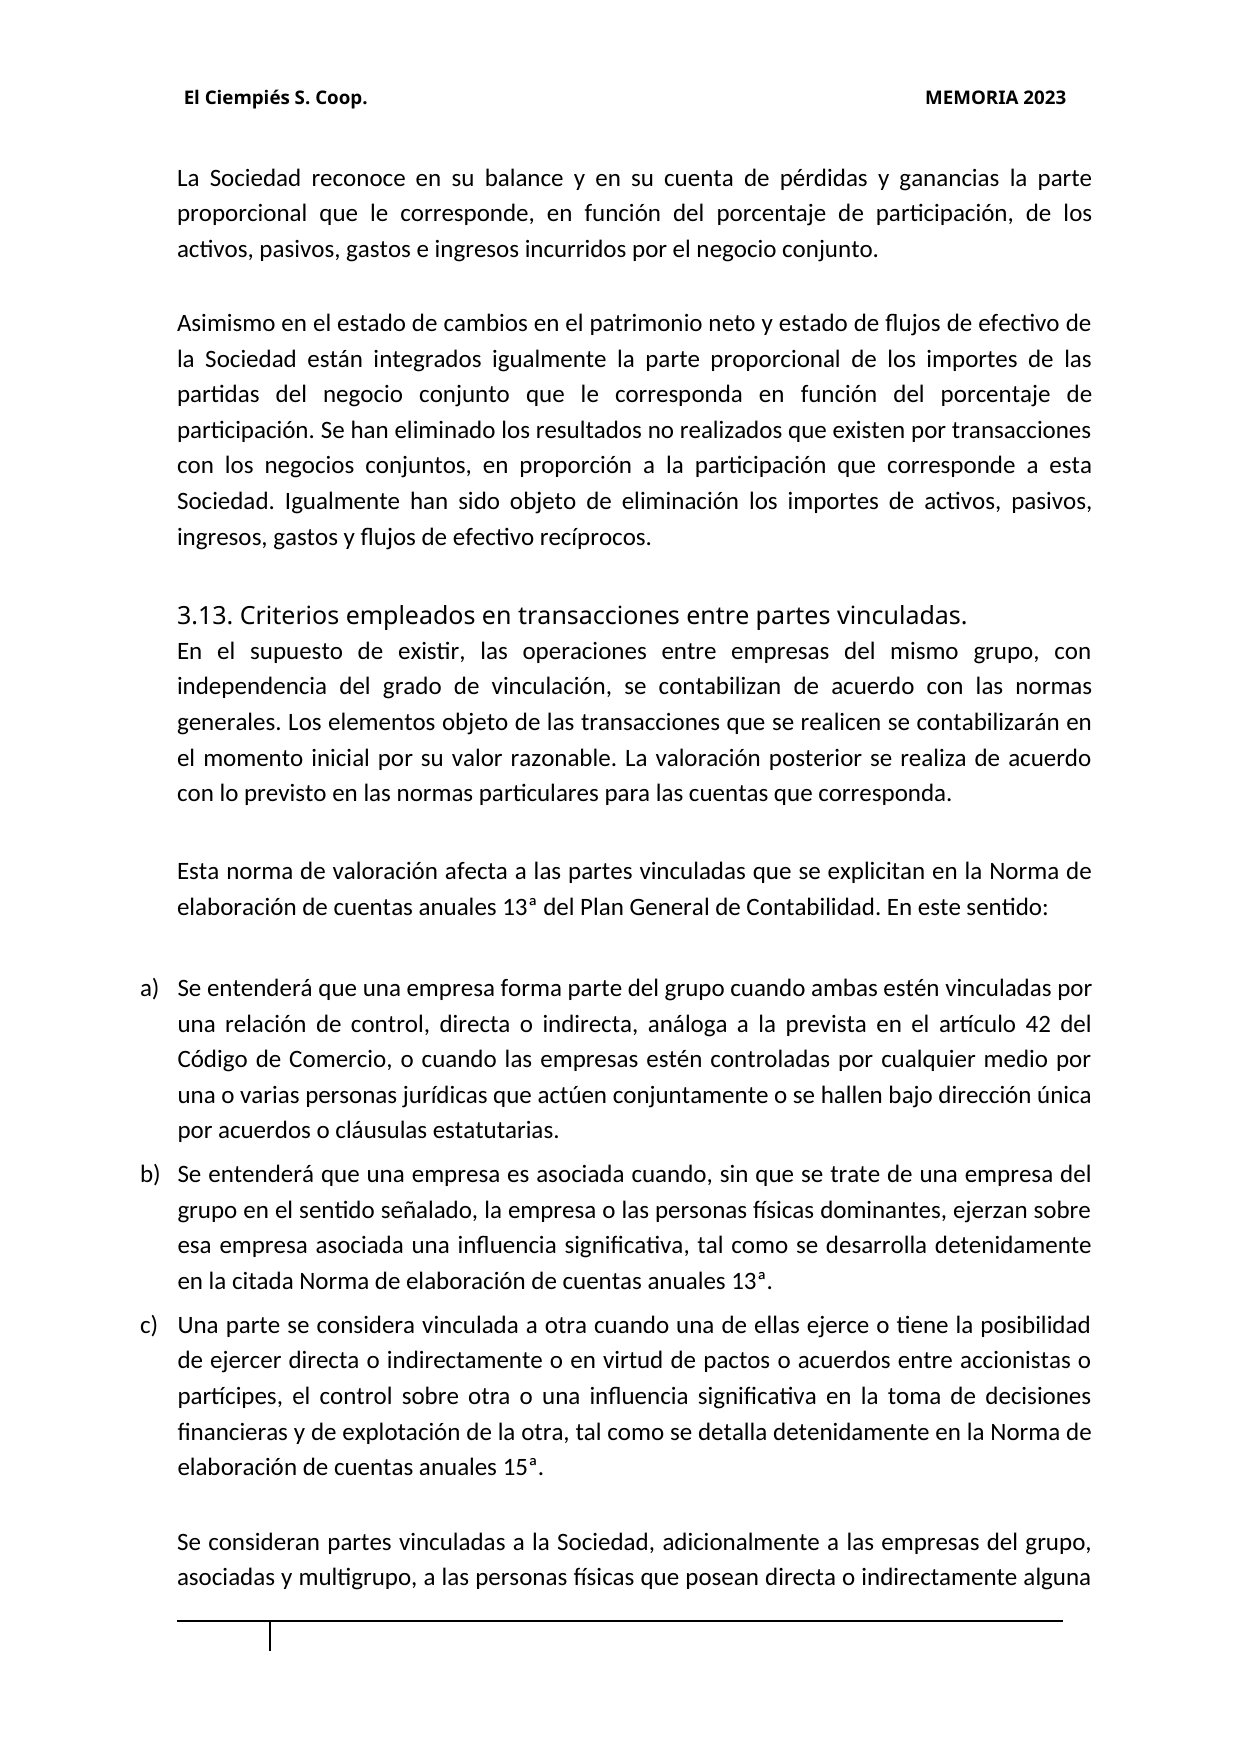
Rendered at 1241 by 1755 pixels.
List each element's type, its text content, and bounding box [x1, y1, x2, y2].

text 3.13. Criterios empleados en transacciones entre partes vinculadas. [177, 597, 1095, 632]
text La Sociedad reconoce en su balance y en su cuenta de pérdidas y ganancias la parte proporcional que le corresponde, en función del porcentaje de participación, de los activos, pasivos, gastos e ingresos incurridos por el negocio conjunto. [177, 162, 1093, 263]
text Asimismo en el estado de cambios en el patrimonio neto y estado de flujos de efectivo de la Sociedad están integrados igualmente la parte proporcional de los importes de las partidas del negocio conjunto que le corresponda en función del porcentaje de participación. Se han eliminado los resultados no realizados que existen por transacciones con los negocios conjuntos, en proporción a la participación que corresponde a esta Sociedad. Igualmente han sido objeto de eliminación los importes de activos, pasivos, ingresos, gastos y flujos de efectivo recíprocos. [177, 307, 1093, 551]
text En el supuesto de existir, las operaciones entre empresas del mismo grupo, con independencia del grado de vinculación, se contabilizan de acuerdo con las normas generales. Los elementos objeto de las transacciones que se realicen se contabilizarán en el momento inicial por su valor razonable. La valoración posterior se realiza de acuerdo con lo previsto en las normas particulares para las cuentas que corresponda. [177, 635, 1093, 808]
list Se entenderá que una empresa forma parte del grupo cuando ambas estén vinculadas por una relación de control, directa o indirecta, análoga a la prevista en el artículo 42 del Código de Comercio, o cuando las empresas estén controladas por cualquier medio por una o varias personas jurídicas que actúen conjuntamente o se hallen bajo dirección única por acuerdos o cláusulas estatutarias. [140, 972, 1093, 1145]
text Esta norma de valoración afecta a las partes vinculadas que se explicitan en la Norma de elaboración de cuentas anuales 13ª del Plan General de Contabilidad. En este sentido: [177, 855, 1093, 922]
text Se consideran partes vinculadas a la Sociedad, adicionalmente a las empresas del grupo, asociadas y multigrupo, a las personas físicas que posean directa o indirectamente alguna [177, 1526, 1093, 1592]
list Se entenderá que una empresa es asociada cuando, sin que se trate de una empresa del grupo en el sentido señalado, la empresa o las personas físicas dominantes, ejerzan sobre esa empresa asociada una influencia significativa, tal como se desarrolla detenidamente en la citada Norma de elaboración de cuentas anuales 13ª. [140, 1158, 1093, 1296]
list Una parte se considera vinculada a otra cuando una de ellas ejerce o tiene la posibilidad de ejercer directa o indirectamente o en virtud de pactos o acuerdos entre accionistas o partícipes, el control sobre otra o una influencia significativa en la toma de decisiones financieras y de explotación de la otra, tal como se detalla detenidamente en la Norma de elaboración de cuentas anuales 15ª. [140, 1309, 1093, 1482]
